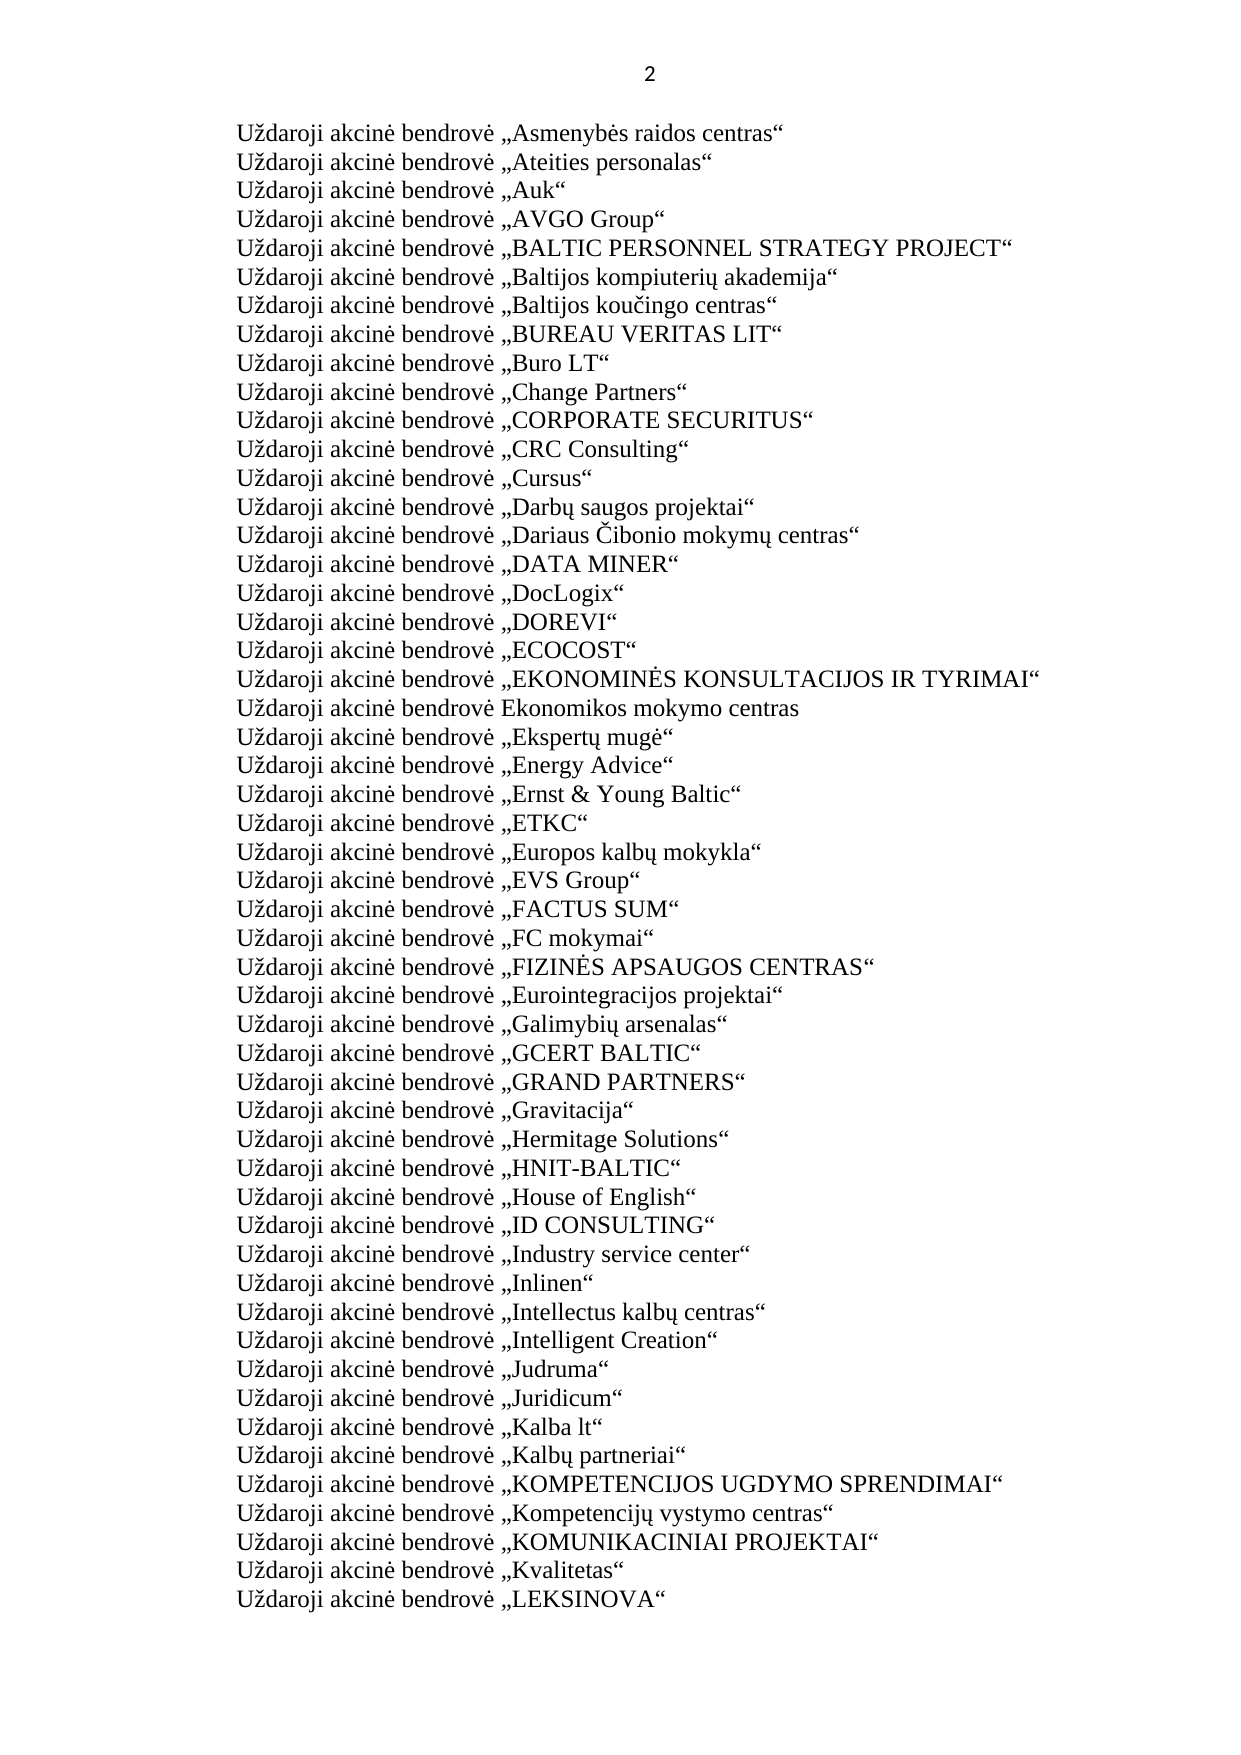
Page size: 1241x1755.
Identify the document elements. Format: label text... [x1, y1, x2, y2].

text Uždaroji akcinė bendrovė „CRC Consulting“ [177, 434, 1122, 463]
text Uždaroji akcinė bendrovė „HNIT-BALTIC“ [177, 1153, 1122, 1182]
text Uždaroji akcinė bendrovė „KOMUNIKACINIAI PROJEKTAI“ [177, 1527, 1122, 1556]
text Uždaroji akcinė bendrovė „GRAND PARTNERS“ [177, 1067, 1122, 1096]
text Uždaroji akcinė bendrovė „AVGO Group“ [177, 204, 1122, 233]
text Uždaroji akcinė bendrovė „House of English“ [177, 1182, 1122, 1211]
text Uždaroji akcinė bendrovė „Cursus“ [177, 463, 1122, 492]
text Uždaroji akcinė bendrovė Ekonomikos mokymo centras [177, 693, 1122, 722]
text Uždaroji akcinė bendrovė „Industry service center“ [177, 1239, 1122, 1268]
text Uždaroji akcinė bendrovė „Gravitacija“ [177, 1096, 1122, 1124]
text Uždaroji akcinė bendrovė „Auk“ [177, 176, 1122, 204]
text Uždaroji akcinė bendrovė „Eurointegracijos projektai“ [177, 981, 1122, 1009]
text Uždaroji akcinė bendrovė „Ernst & Young Baltic“ [177, 779, 1122, 808]
text Uždaroji akcinė bendrovė „DOREVI“ [177, 607, 1122, 636]
text Uždaroji akcinė bendrovė „Kalbų partneriai“ [177, 1441, 1122, 1469]
text Uždaroji akcinė bendrovė „Kvalitetas“ [177, 1556, 1122, 1584]
text Uždaroji akcinė bendrovė „Juridicum“ [177, 1383, 1122, 1412]
text Uždaroji akcinė bendrovė „KOMPETENCIJOS UGDYMO SPRENDIMAI“ [177, 1469, 1122, 1498]
text Uždaroji akcinė bendrovė „Kalba lt“ [177, 1412, 1122, 1441]
text Uždaroji akcinė bendrovė „ECOCOST“ [177, 636, 1122, 664]
text Uždaroji akcinė bendrovė „Intelligent Creation“ [177, 1326, 1122, 1354]
text Uždaroji akcinė bendrovė „Hermitage Solutions“ [177, 1124, 1122, 1153]
text Uždaroji akcinė bendrovė „Change Partners“ [177, 377, 1122, 406]
text Uždaroji akcinė bendrovė „FIZINĖS APSAUGOS CENTRAS“ [177, 952, 1122, 981]
text Uždaroji akcinė bendrovė „BALTIC PERSONNEL STRATEGY PROJECT“ [177, 233, 1122, 262]
text Uždaroji akcinė bendrovė „Buro LT“ [177, 348, 1122, 377]
text Uždaroji akcinė bendrovė „Asmenybės raidos centras“ [177, 118, 1122, 147]
text Uždaroji akcinė bendrovė „FC mokymai“ [177, 923, 1122, 952]
text Uždaroji akcinė bendrovė „Intellectus kalbų centras“ [177, 1297, 1122, 1326]
text Uždaroji akcinė bendrovė „CORPORATE SECURITUS“ [177, 406, 1122, 434]
text Uždaroji akcinė bendrovė „Ekspertų mugė“ [177, 722, 1122, 751]
text Uždaroji akcinė bendrovė „Baltijos kompiuterių akademija“ [177, 262, 1122, 291]
text Uždaroji akcinė bendrovė „DocLogix“ [177, 578, 1122, 607]
text Uždaroji akcinė bendrovė „Energy Advice“ [177, 751, 1122, 779]
text Uždaroji akcinė bendrovė „Darbų saugos projektai“ [177, 492, 1122, 521]
text Uždaroji akcinė bendrovė „BUREAU VERITAS LIT“ [177, 319, 1122, 348]
text Uždaroji akcinė bendrovė „Inlinen“ [177, 1268, 1122, 1297]
text Uždaroji akcinė bendrovė „EKONOMINĖS KONSULTACIJOS IR TYRIMAI“ [177, 664, 1122, 693]
text Uždaroji akcinė bendrovė „Galimybių arsenalas“ [177, 1009, 1122, 1038]
text Uždaroji akcinė bendrovė „DATA MINER“ [177, 549, 1122, 578]
text Uždaroji akcinė bendrovė „Europos kalbų mokykla“ [177, 837, 1122, 866]
text Uždaroji akcinė bendrovė „Kompetencijų vystymo centras“ [177, 1498, 1122, 1527]
text Uždaroji akcinė bendrovė „Dariaus Čibonio mokymų centras“ [177, 521, 1122, 549]
text Uždaroji akcinė bendrovė „EVS Group“ [177, 866, 1122, 894]
text Uždaroji akcinė bendrovė „ETKC“ [177, 808, 1122, 837]
text Uždaroji akcinė bendrovė „FACTUS SUM“ [177, 894, 1122, 923]
text Uždaroji akcinė bendrovė „Baltijos koučingo centras“ [177, 291, 1122, 319]
text Uždaroji akcinė bendrovė „GCERT BALTIC“ [177, 1038, 1122, 1067]
text Uždaroji akcinė bendrovė „ID CONSULTING“ [177, 1211, 1122, 1239]
text Uždaroji akcinė bendrovė „LEKSINOVA“ [177, 1584, 1122, 1613]
text Uždaroji akcinė bendrovė „Judruma“ [177, 1354, 1122, 1383]
text Uždaroji akcinė bendrovė „Ateities personalas“ [177, 147, 1122, 176]
